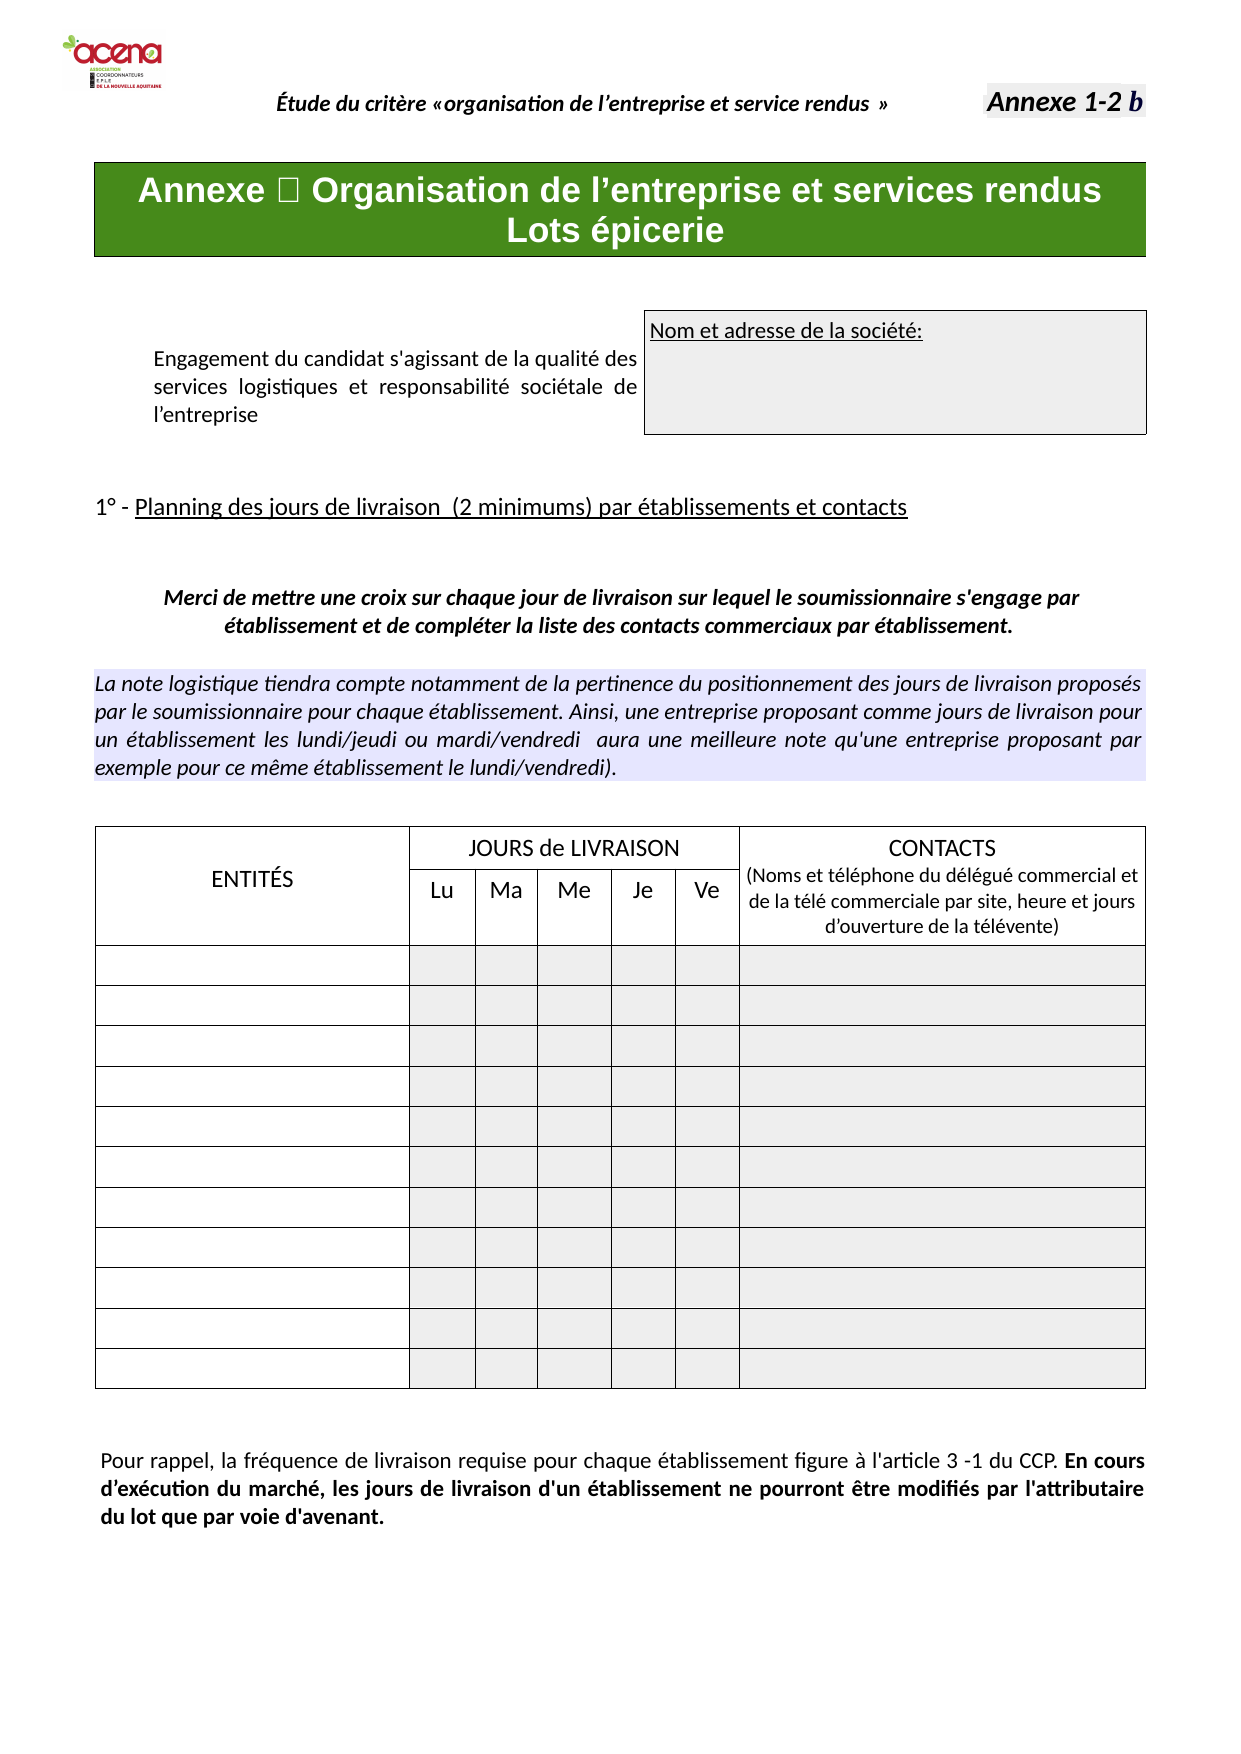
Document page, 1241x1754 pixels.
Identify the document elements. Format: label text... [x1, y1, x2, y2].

text 1° - Planning des jours de livraison (2 minimums) par établissements et contacts [94, 491, 1146, 522]
table_cell [676, 1268, 739, 1307]
table_cell [96, 986, 409, 1025]
table_cell [410, 1026, 475, 1066]
table_cell [740, 946, 1145, 985]
table_cell [740, 1268, 1145, 1307]
table_cell [476, 1067, 537, 1106]
table_cell [538, 1147, 611, 1187]
table_cell [740, 1107, 1145, 1146]
table_cell [612, 1067, 675, 1106]
table_cell [476, 1309, 537, 1348]
table_cell [740, 1147, 1145, 1187]
table_cell Lu [410, 870, 475, 945]
table_header Nom et adresse de la société: [645, 311, 1146, 434]
table_cell [476, 1107, 537, 1146]
table_header Engagement du candidat s'agissant de la qualité des services logistiques et responsabilité sociétale de l’entreprise [148, 310, 644, 434]
table_cell [612, 946, 675, 985]
table_cell [676, 1349, 739, 1388]
table_cell [410, 986, 475, 1025]
table_cell [410, 1309, 475, 1348]
table_cell [476, 1349, 537, 1388]
table_cell [740, 1067, 1145, 1106]
table_cell [96, 1107, 409, 1146]
table_cell [410, 1228, 475, 1267]
table_header ENTITÉS [96, 827, 409, 945]
table_cell [538, 1228, 611, 1267]
table_header CONTACTS (Noms et téléphone du délégué commercial et de la télé commerciale par site, heure et jours d’ouverture de la télévente) [740, 827, 1145, 945]
table_cell [538, 1349, 611, 1388]
table_cell [676, 1147, 739, 1187]
table_cell [476, 1188, 537, 1227]
table_cell [538, 1268, 611, 1307]
table_cell [410, 1107, 475, 1146]
table_cell [676, 1067, 739, 1106]
table_cell [476, 1147, 537, 1187]
table_cell [676, 946, 739, 985]
table_cell [476, 946, 537, 985]
table_cell [476, 1268, 537, 1307]
table_cell Me [538, 870, 611, 945]
table_cell [96, 1188, 409, 1227]
table_cell [676, 1026, 739, 1066]
table_cell [538, 1107, 611, 1146]
table_cell [96, 1268, 409, 1307]
table_cell [96, 1147, 409, 1187]
table_cell [476, 1026, 537, 1066]
table_cell [538, 1026, 611, 1066]
table_cell [676, 1188, 739, 1227]
table_cell [612, 986, 675, 1025]
table_cell [96, 1067, 409, 1106]
table_cell Ve [676, 870, 739, 945]
table_cell [96, 1349, 409, 1388]
table_cell [740, 1309, 1145, 1348]
table_cell [410, 1349, 475, 1388]
table_cell [476, 1228, 537, 1267]
table_cell Je [612, 870, 675, 945]
table_cell [96, 1228, 409, 1267]
table_cell [538, 1188, 611, 1227]
table_cell [676, 1107, 739, 1146]
table_cell [612, 1147, 675, 1187]
table_cell [410, 1147, 475, 1187]
table_cell [740, 1228, 1145, 1267]
table_cell [612, 1188, 675, 1227]
table_cell [676, 1228, 739, 1267]
table_header Annexe  Organisation de l’entreprise et services rendus Lots épicerie [95, 163, 1146, 256]
table_cell [96, 1309, 409, 1348]
table_cell [612, 1349, 675, 1388]
table_cell Ma [476, 870, 537, 945]
table_cell [476, 986, 537, 1025]
table_cell [410, 1188, 475, 1227]
table_cell [96, 946, 409, 985]
table_cell [410, 1067, 475, 1106]
table_cell [96, 1026, 409, 1066]
table_cell [676, 1309, 739, 1348]
text La note logistique tiendra compte notamment de la pertinence du positionnement des jours de livraison proposés par le soumissionnaire pour chaque établissement. Ainsi, une entreprise proposant comme jours de livraison pour un établissement les lundi/jeudi ou mardi/vendredi aura une meilleure note qu'une entreprise proposant par exemple pour ce même établissement le lundi/vendredi). [94, 669, 1146, 781]
table_cell [612, 1268, 675, 1307]
table_cell [538, 946, 611, 985]
table_cell [410, 1268, 475, 1307]
table_cell [410, 946, 475, 985]
table_header JOURS de LIVRAISON [410, 827, 739, 868]
list Pour rappel, la fréquence de livraison requise pour chaque établissement figure à l'article 3 -1 du CCP. En cours d’exécution du marché, les jours de livraison d'un établissement ne pourront être modifiés par l'attributaire du lot que par voie d'avenant. [24, 1446, 1146, 1530]
picture [61, 29, 166, 91]
table_cell [740, 986, 1145, 1025]
text Merci de mettre une croix sur chaque jour de livraison sur lequel le soumissionnaire s'engage par établissement et de compléter la liste des contacts commerciaux par établissement. [94, 583, 1146, 639]
table_cell [612, 1107, 675, 1146]
table_cell [612, 1309, 675, 1348]
table_cell [740, 1026, 1145, 1066]
table_cell [612, 1026, 675, 1066]
table_cell [740, 1188, 1145, 1227]
table_cell [676, 986, 739, 1025]
table_cell [538, 1309, 611, 1348]
table_cell [740, 1349, 1145, 1388]
table_cell [538, 986, 611, 1025]
table_cell [612, 1228, 675, 1267]
table_cell [538, 1067, 611, 1106]
